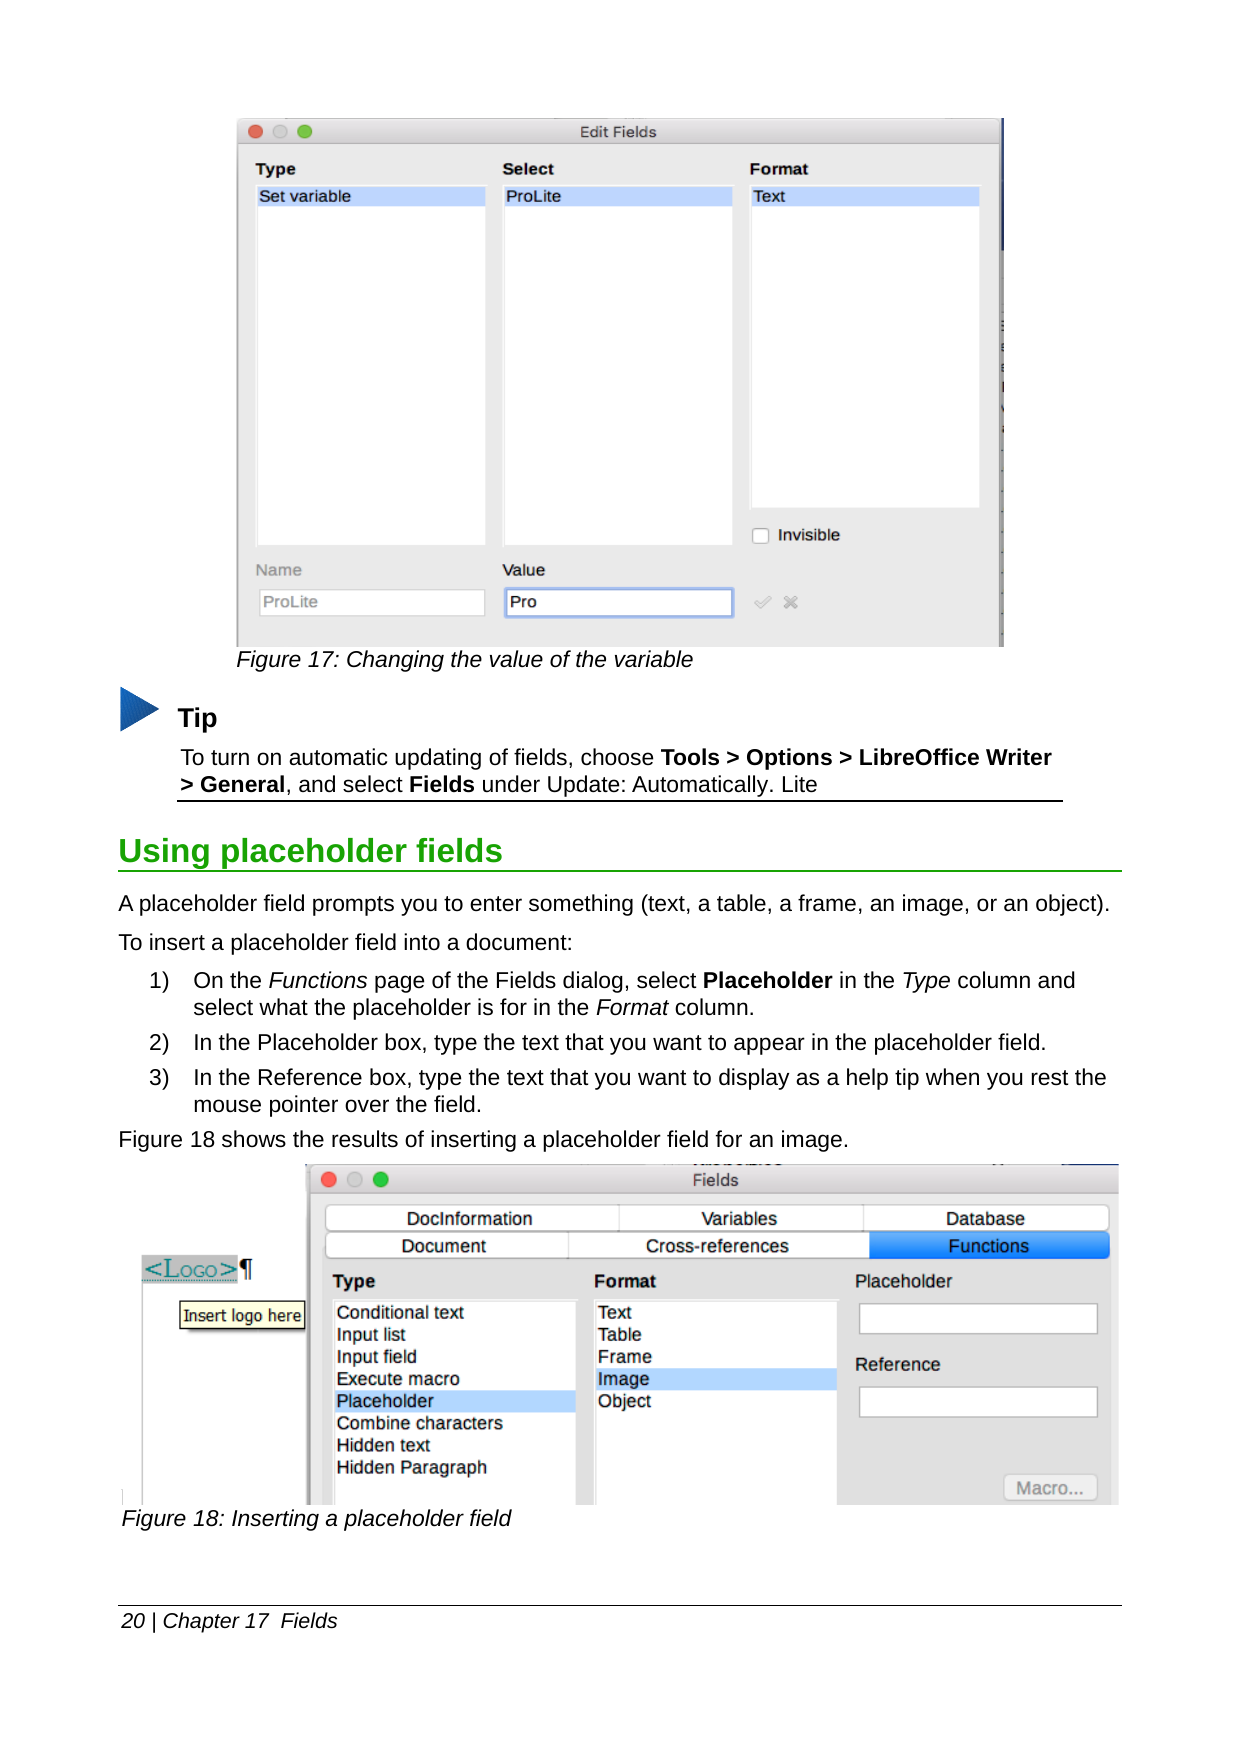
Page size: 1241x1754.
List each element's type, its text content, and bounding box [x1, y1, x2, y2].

list In the Placeholder box, type the text that you want to appear in the placeholder field. [169, 1029, 1122, 1055]
text Figure 18: Inserting a placeholder field [121, 1505, 1119, 1531]
subtitle Tip [118, 684, 1122, 734]
text A placeholder field prompts you to enter something (text, a table, a frame, an image, or an object). [118, 890, 1122, 916]
list In the Reference box, type the text that you want to display as a help tip when you rest the mouse pointer over the field. [169, 1064, 1122, 1117]
list To insert a placeholder field into a document: [118, 929, 1122, 955]
list On the Functions page of the Fields dialog, select Placeholder in the Type column and select what the placeholder is for in the Format column. [169, 967, 1122, 1020]
picture [121, 1164, 1119, 1505]
text Figure 17: Changing the value of the variable [236, 647, 1004, 672]
picture [236, 118, 1004, 647]
subtitle Using placeholder fields [118, 832, 1122, 870]
text Figure 18 shows the results of inserting a placeholder field for an image. [118, 1126, 1122, 1152]
text To turn on automatic updating of fields, choose Tools > Options > LibreOffice Writer > General, and select Fields under Update: Automatically. Lite [177, 741, 1063, 800]
